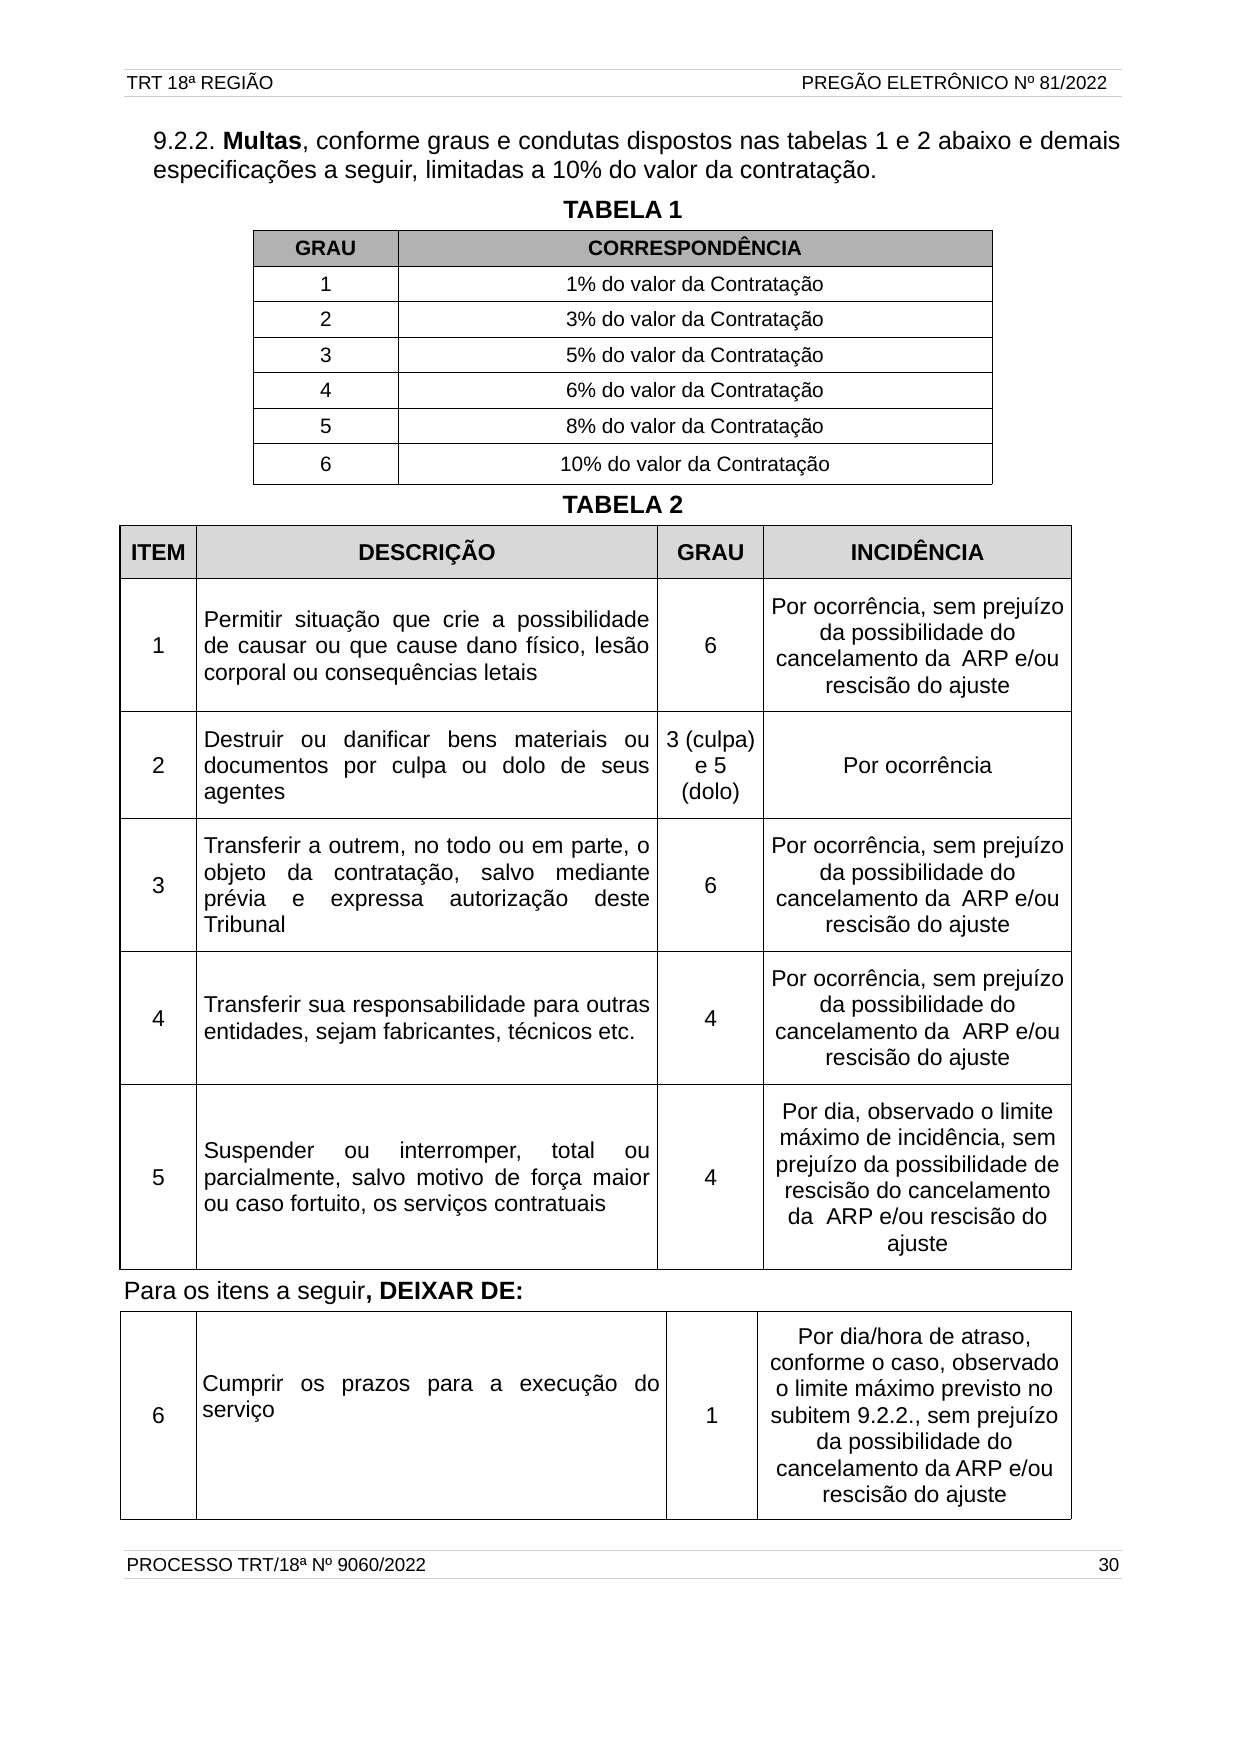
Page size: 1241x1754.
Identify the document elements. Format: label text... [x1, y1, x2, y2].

table_cell 8% do valor da Contratação [399, 409, 992, 443]
table_header 1 [667, 1312, 757, 1519]
table_cell 4 [254, 373, 398, 408]
table_header Cumprir os prazos para a execução do serviço [197, 1312, 666, 1519]
table_cell 4 [121, 952, 196, 1084]
table_cell 3 (culpa) e 5 (dolo) [658, 712, 763, 818]
table_cell 5% do valor da Contratação [399, 338, 992, 372]
table_header GRAU [658, 526, 763, 578]
table_cell 6 [658, 579, 763, 711]
table_header ITEM [121, 526, 196, 578]
table_cell 5 [121, 1085, 196, 1269]
table_cell Destruir ou danificar bens materiais ou documentos por culpa ou dolo de seus agentes [197, 712, 657, 818]
text Para os itens a seguir, DEIXAR DE: [123, 1276, 1122, 1305]
table_cell 6% do valor da Contratação [399, 373, 992, 408]
table_header GRAU [254, 231, 398, 266]
table_cell Por ocorrência [764, 712, 1071, 818]
table_cell Transferir a outrem, no todo ou em parte, o objeto da contratação, salvo mediante prévia e expressa autorização deste Tribunal [197, 819, 657, 951]
text TABELA 2 [123, 490, 1122, 518]
table_cell 3 [254, 338, 398, 372]
table_cell 2 [254, 302, 398, 337]
table_cell Suspender ou interromper, total ou parcialmente, salvo motivo de força maior ou caso fortuito, os serviços contratuais [197, 1085, 657, 1269]
table_cell 1% do valor da Contratação [399, 267, 992, 301]
table_cell Por ocorrência, sem prejuízo da possibilidade do cancelamento da ARP e/ou rescisão do ajuste [764, 579, 1071, 711]
table_cell 10% do valor da Contratação [399, 444, 992, 484]
table_cell Permitir situação que crie a possibilidade de causar ou que cause dano físico, lesão corporal ou consequências letais [197, 579, 657, 711]
table_cell 1 [254, 267, 398, 301]
table_cell 4 [658, 1085, 763, 1269]
table_header 6 [121, 1312, 196, 1519]
table_cell 3% do valor da Contratação [399, 302, 992, 337]
table_cell 2 [121, 712, 196, 818]
table_cell Por ocorrência, sem prejuízo da possibilidade do cancelamento da ARP e/ou rescisão do ajuste [764, 952, 1071, 1084]
table_header DESCRIÇÃO [197, 526, 657, 578]
table_cell Por dia, observado o limite máximo de incidência, sem prejuízo da possibilidade de rescisão do cancelamento da ARP e/ou rescisão do ajuste [764, 1085, 1071, 1269]
table_header INCIDÊNCIA [764, 526, 1071, 578]
table_cell 1 [121, 579, 196, 711]
table_cell 5 [254, 409, 398, 443]
text 9.2.2. Multas, conforme graus e condutas dispostos nas tabelas 1 e 2 abaixo e demais especificações a seguir, limitadas a 10% do valor da contratação. [153, 126, 1122, 183]
table_cell Transferir sua responsabilidade para outras entidades, sejam fabricantes, técnicos etc. [197, 952, 657, 1084]
table_cell 6 [254, 444, 398, 484]
table_cell 6 [658, 819, 763, 951]
table_cell 4 [658, 952, 763, 1084]
table_header CORRESPONDÊNCIA [399, 231, 992, 266]
table_header Por dia/hora de atraso, conforme o caso, observado o limite máximo previsto no subitem 9.2.2., sem prejuízo da possibilidade do cancelamento da ARP e/ou rescisão do ajuste [758, 1312, 1071, 1519]
table_cell 3 [121, 819, 196, 951]
table_cell Por ocorrência, sem prejuízo da possibilidade do cancelamento da ARP e/ou rescisão do ajuste [764, 819, 1071, 951]
text TABELA 1 [123, 195, 1122, 224]
